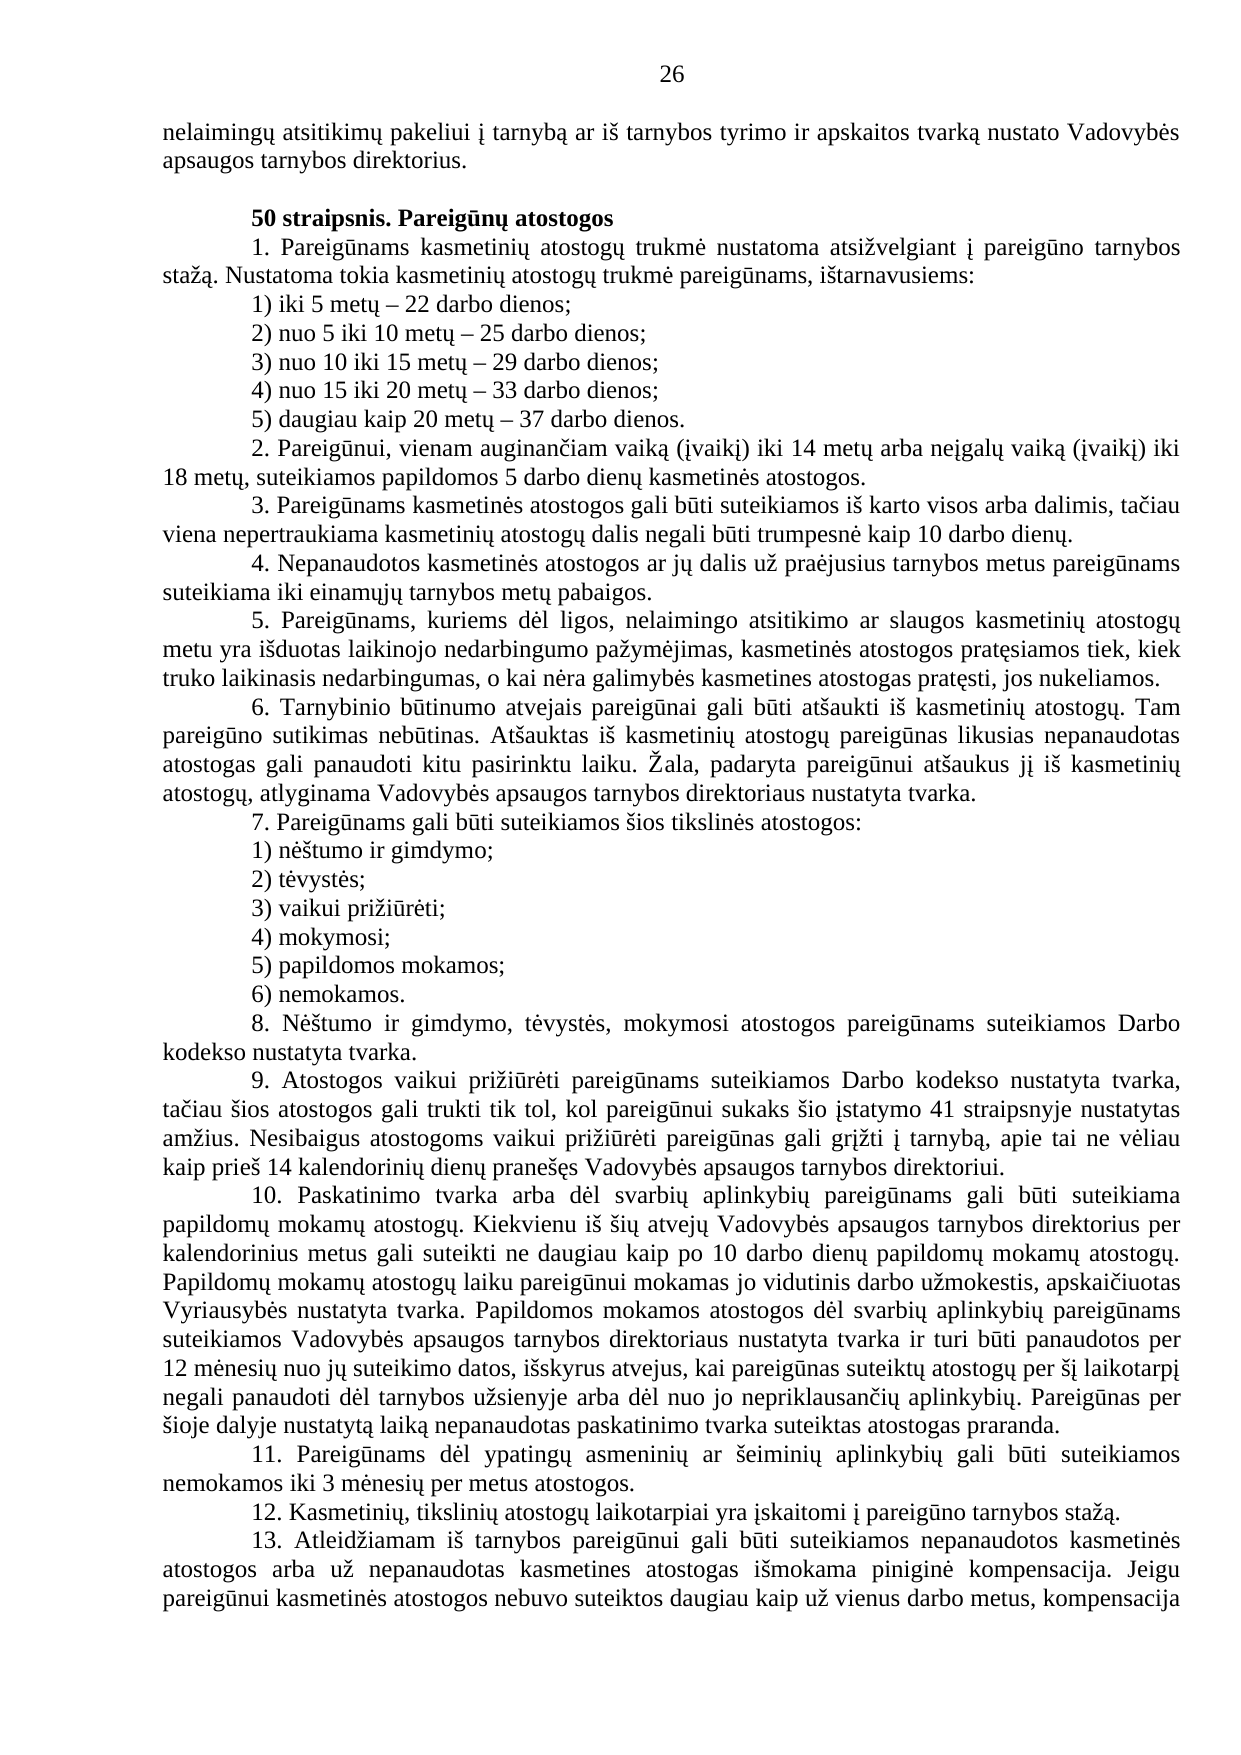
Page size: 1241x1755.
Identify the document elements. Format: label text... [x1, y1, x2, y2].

text 50 straipsnis. Pareigūnų atostogos [162, 203, 1181, 232]
text 5) daugiau kaip 20 metų – 37 darbo dienos. [162, 404, 1181, 433]
text 2. Pareigūnui, vienam auginančiam vaiką (įvaikį) iki 14 metų arba neįgalų vaiką (įvaikį) iki 18 metų, suteikiamos papildomos 5 darbo dienų kasmetinės atostogos. [162, 433, 1181, 490]
text 1. Pareigūnams kasmetinių atostogų trukmė nustatoma atsižvelgiant į pareigūno tarnybos stažą. Nustatoma tokia kasmetinių atostogų trukmė pareigūnams, ištarnavusiems: [162, 232, 1181, 289]
text 9. Atostogos vaikui prižiūrėti pareigūnams suteikiamos Darbo kodekso nustatyta tvarka, tačiau šios atostogos gali trukti tik tol, kol pareigūnui sukaks šio įstatymo 41 straipsnyje nustatytas amžius. Nesibaigus atostogoms vaikui prižiūrėti pareigūnas gali grįžti į tarnybą, apie tai ne vėliau kaip prieš 14 kalendorinių dienų pranešęs Vadovybės apsaugos tarnybos direktoriui. [162, 1065, 1181, 1180]
text 3) nuo 10 iki 15 metų – 29 darbo dienos; [162, 347, 1181, 375]
text 3. Pareigūnams kasmetinės atostogos gali būti suteikiamos iš karto visos arba dalimis, tačiau viena nepertraukiama kasmetinių atostogų dalis negali būti trumpesnė kaip 10 darbo dienų. [162, 490, 1181, 548]
text 4) mokymosi; [162, 922, 1181, 950]
text 1) iki 5 metų – 22 darbo dienos; [162, 289, 1181, 318]
text 10. Paskatinimo tvarka arba dėl svarbių aplinkybių pareigūnams gali būti suteikiama papildomų mokamų atostogų. Kiekvienu iš šių atvejų Vadovybės apsaugos tarnybos direktorius per kalendorinius metus gali suteikti ne daugiau kaip po 10 darbo dienų papildomų mokamų atostogų. Papildomų mokamų atostogų laiku pareigūnui mokamas jo vidutinis darbo užmokestis, apskaičiuotas Vyriausybės nustatyta tvarka. Papildomos mokamos atostogos dėl svarbių aplinkybių pareigūnams suteikiamos Vadovybės apsaugos tarnybos direktoriaus nustatyta tvarka ir turi būti panaudotos per 12 mėnesių nuo jų suteikimo datos, išskyrus atvejus, kai pareigūnas suteiktų atostogų per šį laikotarpį negali panaudoti dėl tarnybos užsienyje arba dėl nuo jo nepriklausančių aplinkybių. Pareigūnas per šioje dalyje nustatytą laiką nepanaudotas paskatinimo tvarka suteiktas atostogas praranda. [162, 1180, 1181, 1439]
text 5) papildomos mokamos; [162, 950, 1181, 979]
text 6) nemokamos. [162, 979, 1181, 1008]
text 13. Atleidžiamam iš tarnybos pareigūnui gali būti suteikiamos nepanaudotos kasmetinės atostogos arba už nepanaudotas kasmetines atostogas išmokama piniginė kompensacija. Jeigu pareigūnui kasmetinės atostogos nebuvo suteiktos daugiau kaip už vienus darbo metus, kompensacija [162, 1525, 1181, 1612]
text 4) nuo 15 iki 20 metų – 33 darbo dienos; [162, 375, 1181, 404]
text 2) nuo 5 iki 10 metų – 25 darbo dienos; [162, 318, 1181, 347]
text 8. Nėštumo ir gimdymo, tėvystės, mokymosi atostogos pareigūnams suteikiamos Darbo kodekso nustatyta tvarka. [162, 1008, 1181, 1065]
text 12. Kasmetinių, tikslinių atostogų laikotarpiai yra įskaitomi į pareigūno tarnybos stažą. [162, 1497, 1181, 1525]
text nelaimingų atsitikimų pakeliui į tarnybą ar iš tarnybos tyrimo ir apskaitos tvarką nustato Vadovybės apsaugos tarnybos direktorius. [162, 117, 1181, 174]
text 5. Pareigūnams, kuriems dėl ligos, nelaimingo atsitikimo ar slaugos kasmetinių atostogų metu yra išduotas laikinojo nedarbingumo pažymėjimas, kasmetinės atostogos pratęsiamos tiek, kiek truko laikinasis nedarbingumas, o kai nėra galimybės kasmetines atostogas pratęsti, jos nukeliamos. [162, 605, 1181, 692]
text 3) vaikui prižiūrėti; [162, 893, 1181, 922]
text 4. Nepanaudotos kasmetinės atostogos ar jų dalis už praėjusius tarnybos metus pareigūnams suteikiama iki einamųjų tarnybos metų pabaigos. [162, 548, 1181, 605]
text 7. Pareigūnams gali būti suteikiamos šios tikslinės atostogos: [162, 807, 1181, 835]
text 1) nėštumo ir gimdymo; [162, 835, 1181, 864]
text 11. Pareigūnams dėl ypatingų asmeninių ar šeiminių aplinkybių gali būti suteikiamos nemokamos iki 3 mėnesių per metus atostogos. [162, 1439, 1181, 1497]
text 2) tėvystės; [162, 864, 1181, 893]
text 6. Tarnybinio būtinumo atvejais pareigūnai gali būti atšaukti iš kasmetinių atostogų. Tam pareigūno sutikimas nebūtinas. Atšauktas iš kasmetinių atostogų pareigūnas likusias nepanaudotas atostogas gali panaudoti kitu pasirinktu laiku. Žala, padaryta pareigūnui atšaukus jį iš kasmetinių atostogų, atlyginama Vadovybės apsaugos tarnybos direktoriaus nustatyta tvarka. [162, 692, 1181, 807]
